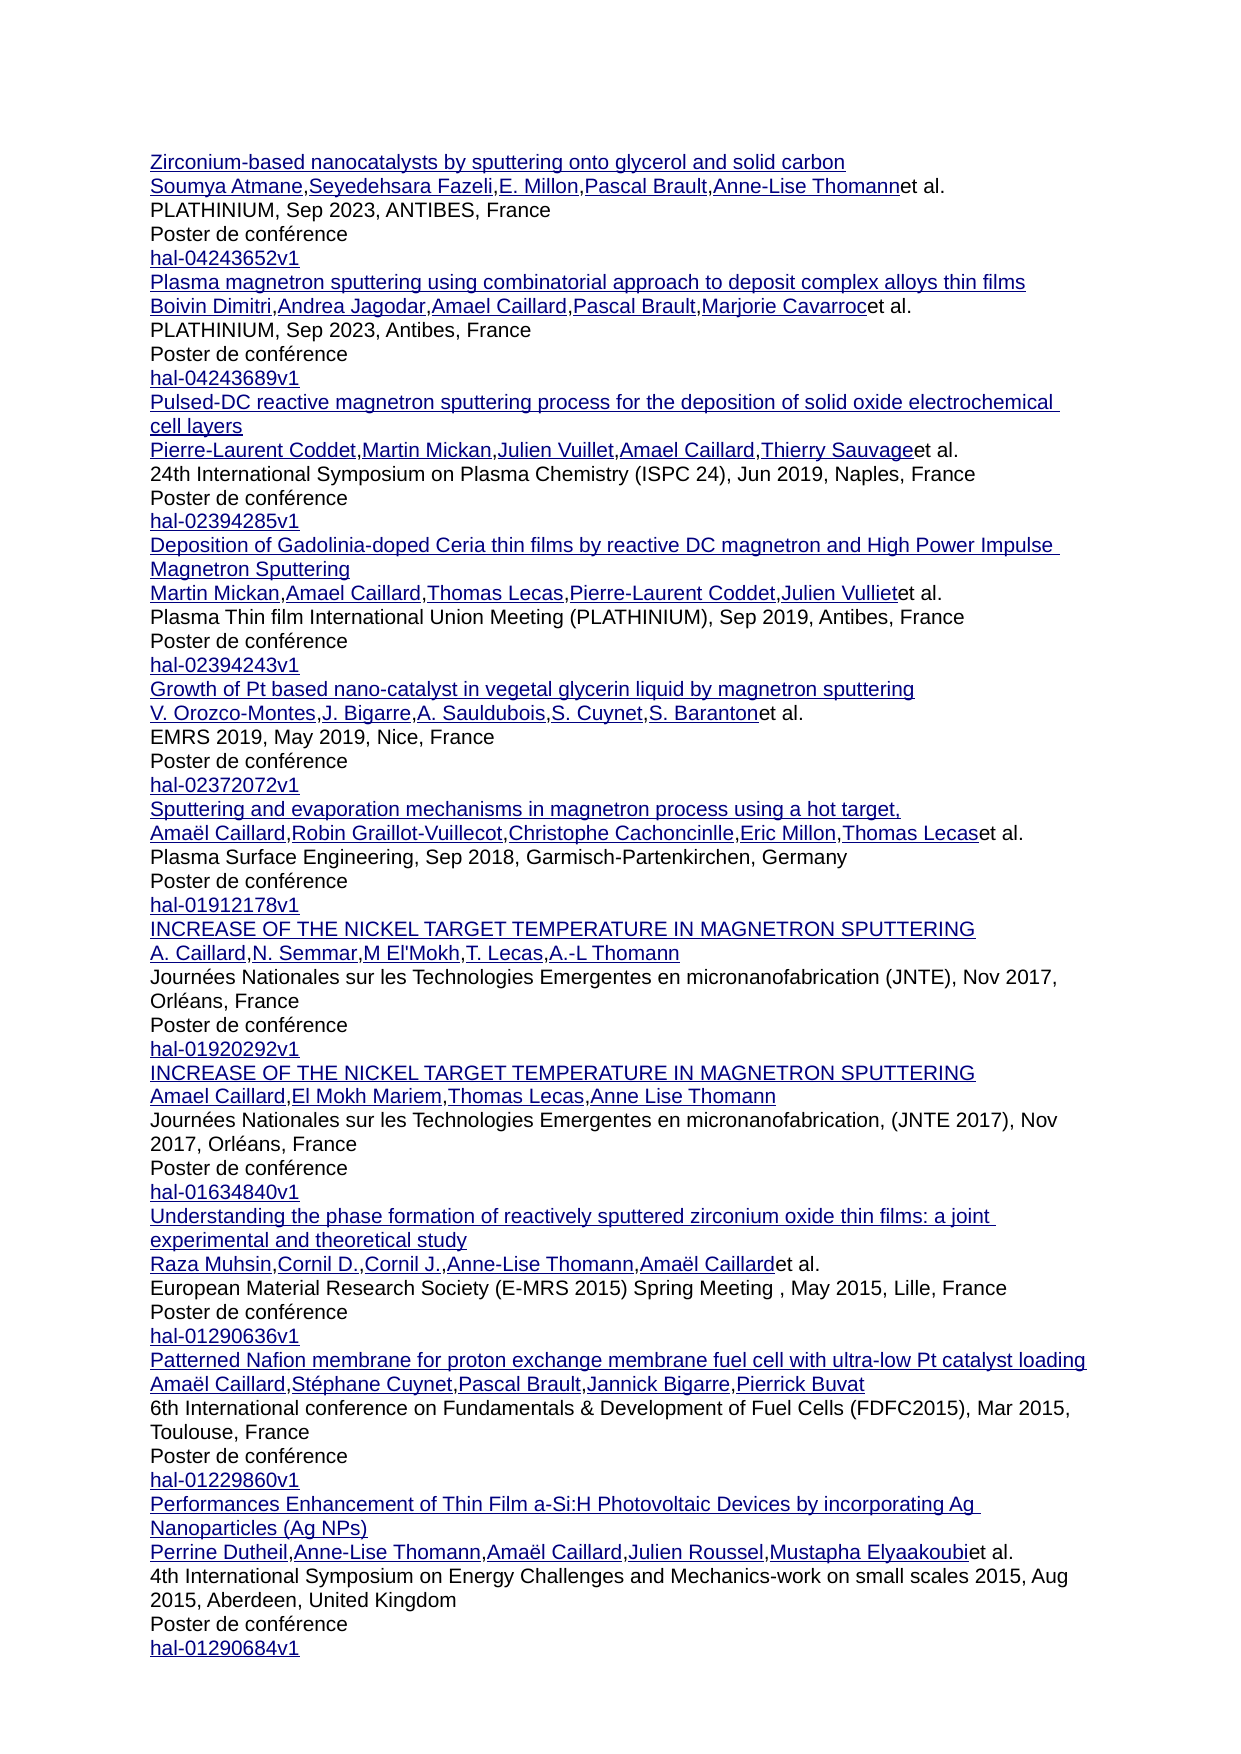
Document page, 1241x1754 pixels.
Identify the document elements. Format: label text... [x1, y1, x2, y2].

table_cell Deposition of Gadolinia-doped Ceria thin films by reactive DC magnetron and High Power Impulse Magnetron Sputtering Martin Mickan,Amael Caillard,Thomas Lecas,Pierre-Laurent Coddet,Julien Vullietet al. Plasma Thin film International Union Meeting (PLATHINIUM), Sep 2019, Antibes, France Poster de conférence hal-02394243v1 [150, 533, 1090, 677]
table_cell Performances Enhancement of Thin Film a-Si:H Photovoltaic Devices by incorporating Ag Nanoparticles (Ag NPs) Perrine Dutheil,Anne-Lise Thomann,Amaël Caillard,Julien Roussel,Mustapha Elyaakoubiet al. 4th International Symposium on Energy Challenges and Mechanics-work on small scales 2015, Aug 2015, Aberdeen, United Kingdom Poster de conférence hal-01290684v1 [150, 1492, 1090, 1659]
table_cell Pulsed-DC reactive magnetron sputtering process for the deposition of solid oxide electrochemical cell layers Pierre-Laurent Coddet,Martin Mickan,Julien Vuillet,Amael Caillard,Thierry Sauvageet al. 24th International Symposium on Plasma Chemistry (ISPC 24), Jun 2019, Naples, France Poster de conférence hal-02394285v1 [150, 390, 1090, 533]
table_cell Patterned Nafion membrane for proton exchange membrane fuel cell with ultra-low Pt catalyst loading Amaël Caillard,Stéphane Cuynet,Pascal Brault,Jannick Bigarre,Pierrick Buvat 6th International conference on Fundamentals & Development of Fuel Cells (FDFC2015), Mar 2015, Toulouse, France Poster de conférence hal-01229860v1 [150, 1348, 1090, 1492]
table_header Zirconium-based nanocatalysts by sputtering onto glycerol and solid carbon Soumya Atmane,Seyedehsara Fazeli,E. Millon,Pascal Brault,Anne-Lise Thomannet al. PLATHINIUM, Sep 2023, ANTIBES, France Poster de conférence hal-04243652v1 [150, 150, 1090, 270]
table_cell Growth of Pt based nano-catalyst in vegetal glycerin liquid by magnetron sputtering V. Orozco-Montes,J. Bigarre,A. Sauldubois,S. Cuynet,S. Barantonet al. EMRS 2019, May 2019, Nice, France Poster de conférence hal-02372072v1 [150, 677, 1090, 797]
table_cell Understanding the phase formation of reactively sputtered zirconium oxide thin films: a joint experimental and theoretical study Raza Muhsin,Cornil D.,Cornil J.,Anne-Lise Thomann,Amaël Caillardet al. European Material Research Society (E-MRS 2015) Spring Meeting , May 2015, Lille, France Poster de conférence hal-01290636v1 [150, 1204, 1090, 1348]
table_cell INCREASE OF THE NICKEL TARGET TEMPERATURE IN MAGNETRON SPUTTERING Amael Caillard,El Mokh Mariem,Thomas Lecas,Anne Lise Thomann Journées Nationales sur les Technologies Emergentes en micronanofabrication, (JNTE 2017), Nov 2017, Orléans, France Poster de conférence hal-01634840v1 [150, 1060, 1090, 1204]
table_cell INCREASE OF THE NICKEL TARGET TEMPERATURE IN MAGNETRON SPUTTERING A. Caillard,N. Semmar,M El'Mokh,T. Lecas,A.-L Thomann Journées Nationales sur les Technologies Emergentes en micronanofabrication (JNTE), Nov 2017, Orléans, France Poster de conférence hal-01920292v1 [150, 917, 1090, 1060]
table_cell Plasma magnetron sputtering using combinatorial approach to deposit complex alloys thin films Boivin Dimitri,Andrea Jagodar,Amael Caillard,Pascal Brault,Marjorie Cavarrocet al. PLATHINIUM, Sep 2023, Antibes, France Poster de conférence hal-04243689v1 [150, 270, 1090, 389]
table_cell Sputtering and evaporation mechanisms in magnetron process using a hot target, Amaël Caillard,Robin Graillot-Vuillecot,Christophe Cachoncinlle,Eric Millon,Thomas Lecaset al. Plasma Surface Engineering, Sep 2018, Garmisch-Partenkirchen, Germany Poster de conférence hal-01912178v1 [150, 797, 1090, 917]
